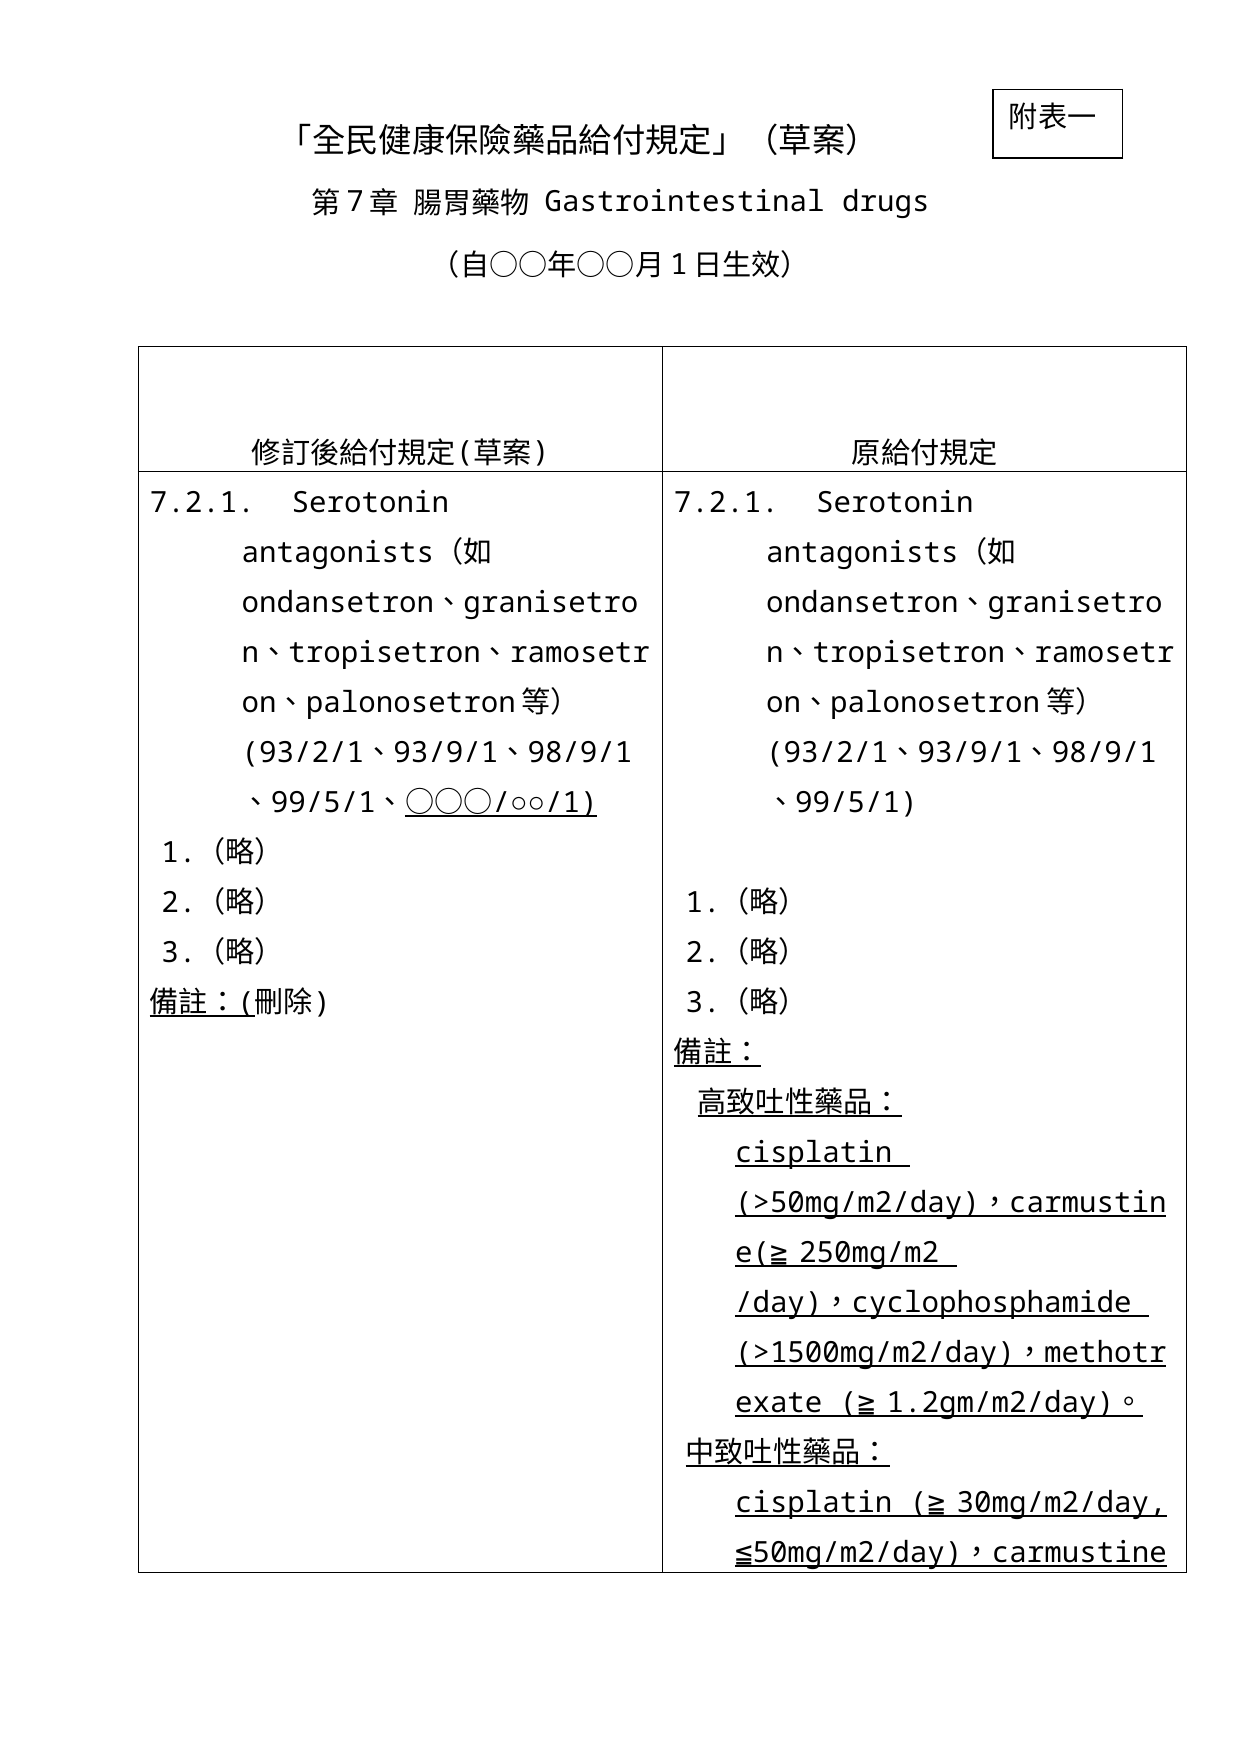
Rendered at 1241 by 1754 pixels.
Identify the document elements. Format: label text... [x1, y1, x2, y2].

table_header 原給付規定 [663, 347, 1186, 471]
text 第7章 腸胃藥物 Gastrointestinal drugs [112, 159, 1128, 221]
text [994, 90, 1122, 157]
text （自○○年○○月1日生效） [112, 221, 1128, 284]
table_cell 7.2.1. Serotonin antagonists（如ondansetron、granisetron、tropisetron、ramosetron、palonosetron等）(93/2/1、93/9/1、98/9/1、99/5/1) 1.（略） 2.（略） 3.（略） 備註： 高致吐性藥品： cisplatin (>50mg/m2/day)，carmustine(≧250mg/m2 /day)，cyclophosphamide (>1500mg/m2/day)，methotrexate (≧1.2gm/m2/day)。 中致吐性藥品： cisplatin (≧30mg/m2/day, ≦50mg/m2/day)，carmustine (<250mg/m2/day)，Cyclophosphamide (≦1500mg/m2 /day)，doxorubicin (≧45mg/m2/day)，epirubicin (≧70mg/m2/day)，CPT-11，idarubicin (≧10mg/m2/day)，daunorubicin (≧60mg/m2/day)，dactinomycin (actinomycin-D)，arsenic trioxide，melphalan (≧50mg/m2/day)，cytarabine，carboplatin，oxaliplatin，ifosfamide，mitoxantrone，dacarbazine且其使用劑量為一般公認治療劑量或上述規定劑量時。 7.2.2.Neurokinin-1 receptor antagonist（如aprepitant） (94/10/1、101/02/1） 1.與其他止吐藥劑併用，以防止由高致吐性癌症化療藥物在初次或重覆使用時所引起的急性或延遲性噁心與嘔吐。 2.限用三天，除第一天外，不得併用5-HT3之藥物。 3.aprepitant使用劑量如下: 高致吐性藥品化療前125mg，第二、三天80mg。 備註： 高致吐性藥物： cisplatin (>50mg/m2/day)， carmustine (≧250mg/m2 /day)，cyclophosphamide (>1500mg/m2/day)， methotrexate (≧1.2gm/m2/day)，中致吐劑量之anthracycline藥物合併另一中致吐性藥物使用者。 (101/02/1） [663, 472, 1186, 1572]
text 附表一 [1009, 97, 1107, 135]
table_header 修訂後給付規定(草案) [139, 347, 662, 471]
table_cell 7.2.1. Serotonin antagonists（如ondansetron、granisetron、tropisetron、ramosetron、palonosetron等）(93/2/1、93/9/1、98/9/1、99/5/1、○○○/○○/1) 1.（略） 2.（略） 3.（略） 備註：(刪除) 7.2.2.Neurokinin-1 receptor antagonist（如aprepitant） (94/10/1、101/02/1、○○/○○/1） 1.與其他止吐藥劑併用，以防止由高致吐性癌症化療藥物在初次或重覆使用時所引起的急性或延遲性噁心與嘔吐。 2.限用三天，每日限用一顆，除第一天外，不得併用5-HT3之藥物。 3.(刪除) 備註： 高致吐性藥物： cisplatin (>50mg/m2/day)、 carmustine (≧250mg/m2/day)、cyclophosphamide (>1500mg/m2/day)、 methotrexate (≧1.2gm/m2/day)、中致吐劑量之anthracycline藥物合併另一中致吐性藥物。 (101/02/1） 中致吐性藥品： cisplatin (≧30mg/m2/day, ≦50mg/m2/day)、carmustine (<250mg/m2/day)、cyclophosphamide (≦1500mg/m2 /day)、doxorubicin (≧45mg/m2/day)、epirubicin (≧70mg/m2/day)、irinotecan、idarubicin (≧10mg/m2/day)、daunorubicin (≧60mg/m2 /day)、dactinomycin (actinomycin-D)、arsenic trioxide、melphalan (≧50mg/m2/day)、cytarabine、carboplatin、oxaliplatin、ifosfamide、mitoxantrone，dacarbazine且其使用劑量為一般公認治療劑量或上述規定劑量時。 [139, 472, 662, 1572]
text 「全民健康保險藥品給付規定」（草案） [112, 96, 992, 159]
